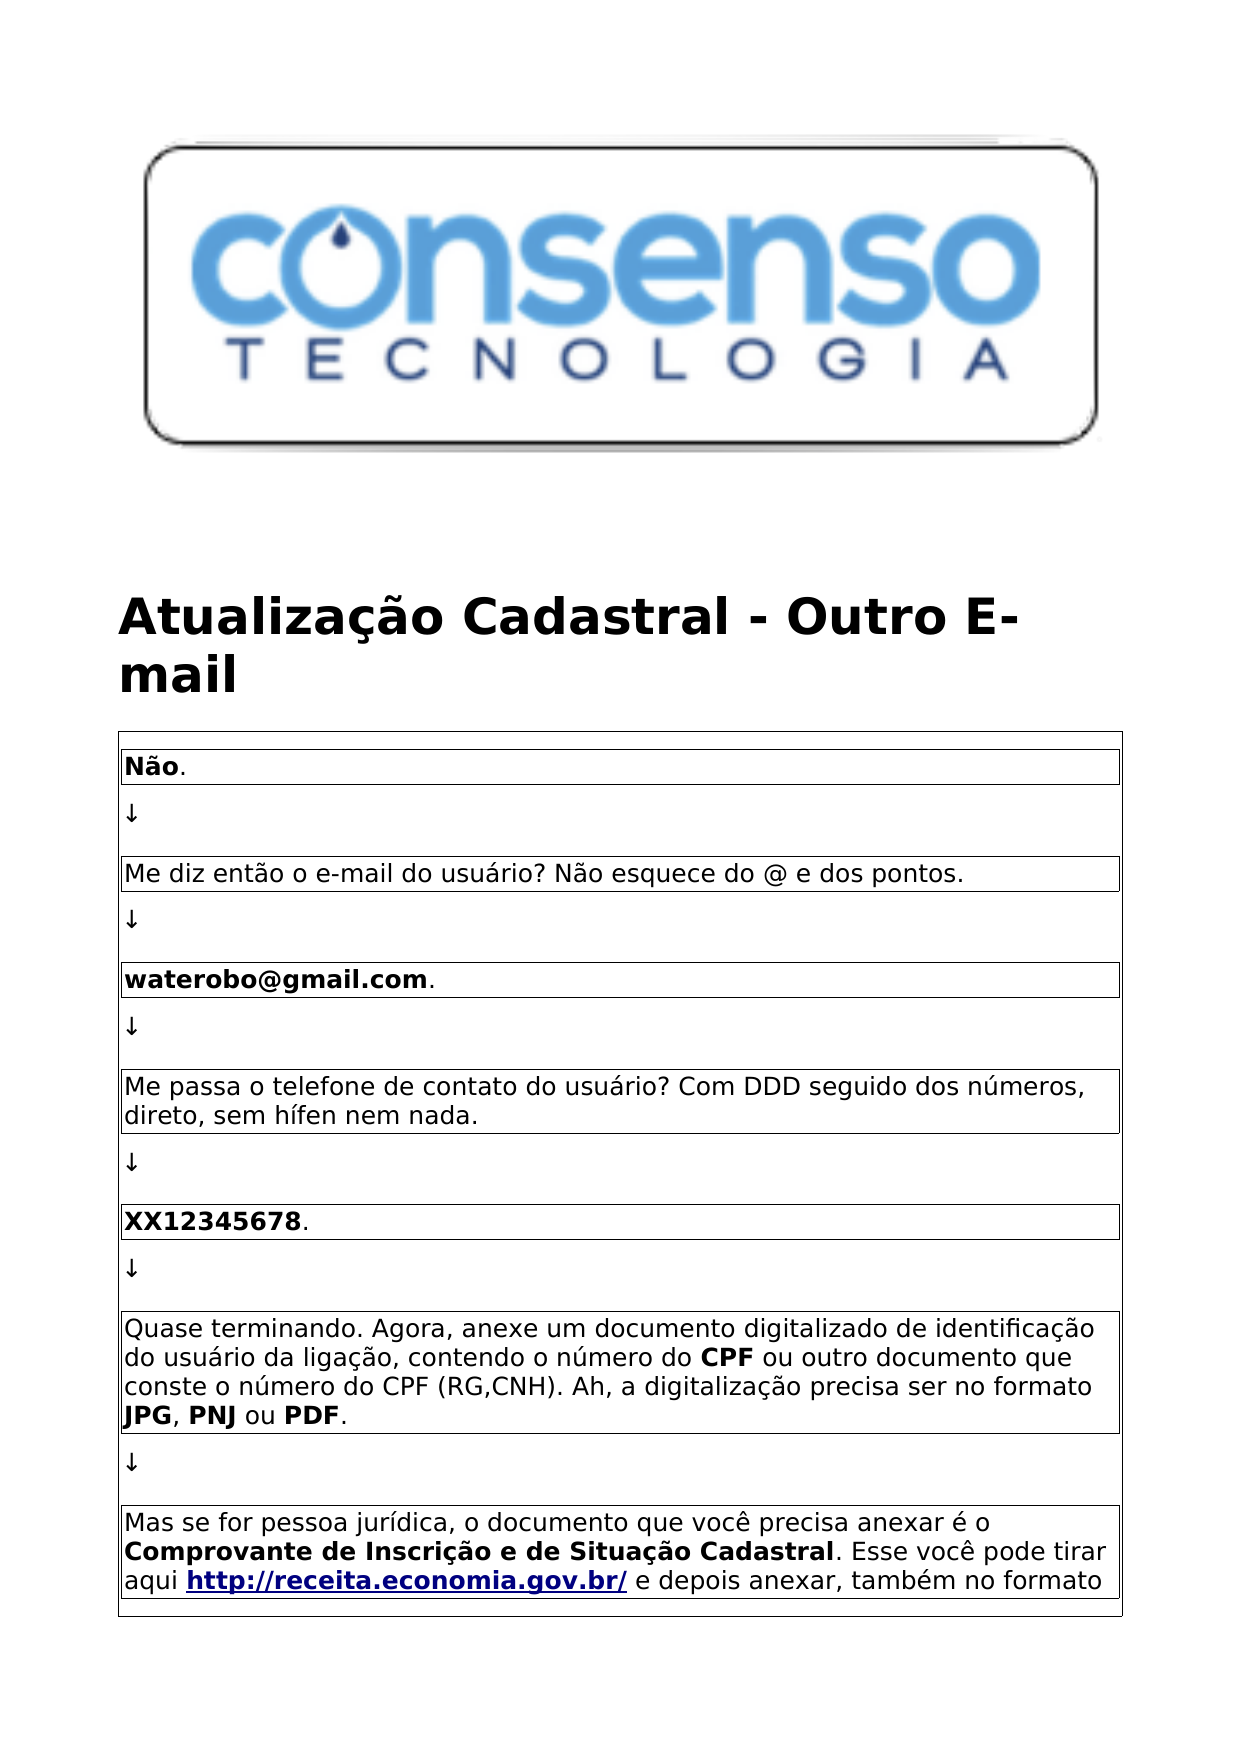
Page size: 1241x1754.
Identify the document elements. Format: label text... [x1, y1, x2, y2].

picture [118, 130, 1123, 480]
table_header XX12345678. [122, 1205, 1119, 1239]
table_header Não. [122, 750, 1119, 784]
table_header Mas se for pessoa jurídica, o documento que você precisa anexar é o Comprovante de Inscrição e de Situação Cadastral. Esse você pode tirar aqui http://receita.economia.gov.br/ e depois anexar, também no formato [122, 1506, 1119, 1598]
table_header waterobo@gmail.com. [122, 963, 1119, 997]
table_header ↓ ↓ ↓ ↓ ↓ ↓ [119, 732, 1122, 1616]
table_header Me passa o telefone de contato do usuário? Com DDD seguido dos números, direto, sem hífen nem nada. [122, 1070, 1119, 1133]
table_header Me diz então o e-mail do usuário? Não esquece do @ e dos pontos. [122, 857, 1119, 891]
table_header Quase terminando. Agora, anexe um documento digitalizado de identificação do usuário da ligação, contendo o número do CPF ou outro documento que conste o número do CPF (RG,CNH). Ah, a digitalização precisa ser no formato JPG, PNJ ou PDF. [122, 1312, 1119, 1433]
subtitle Atualização Cadastral - Outro E-mail [118, 588, 1122, 704]
